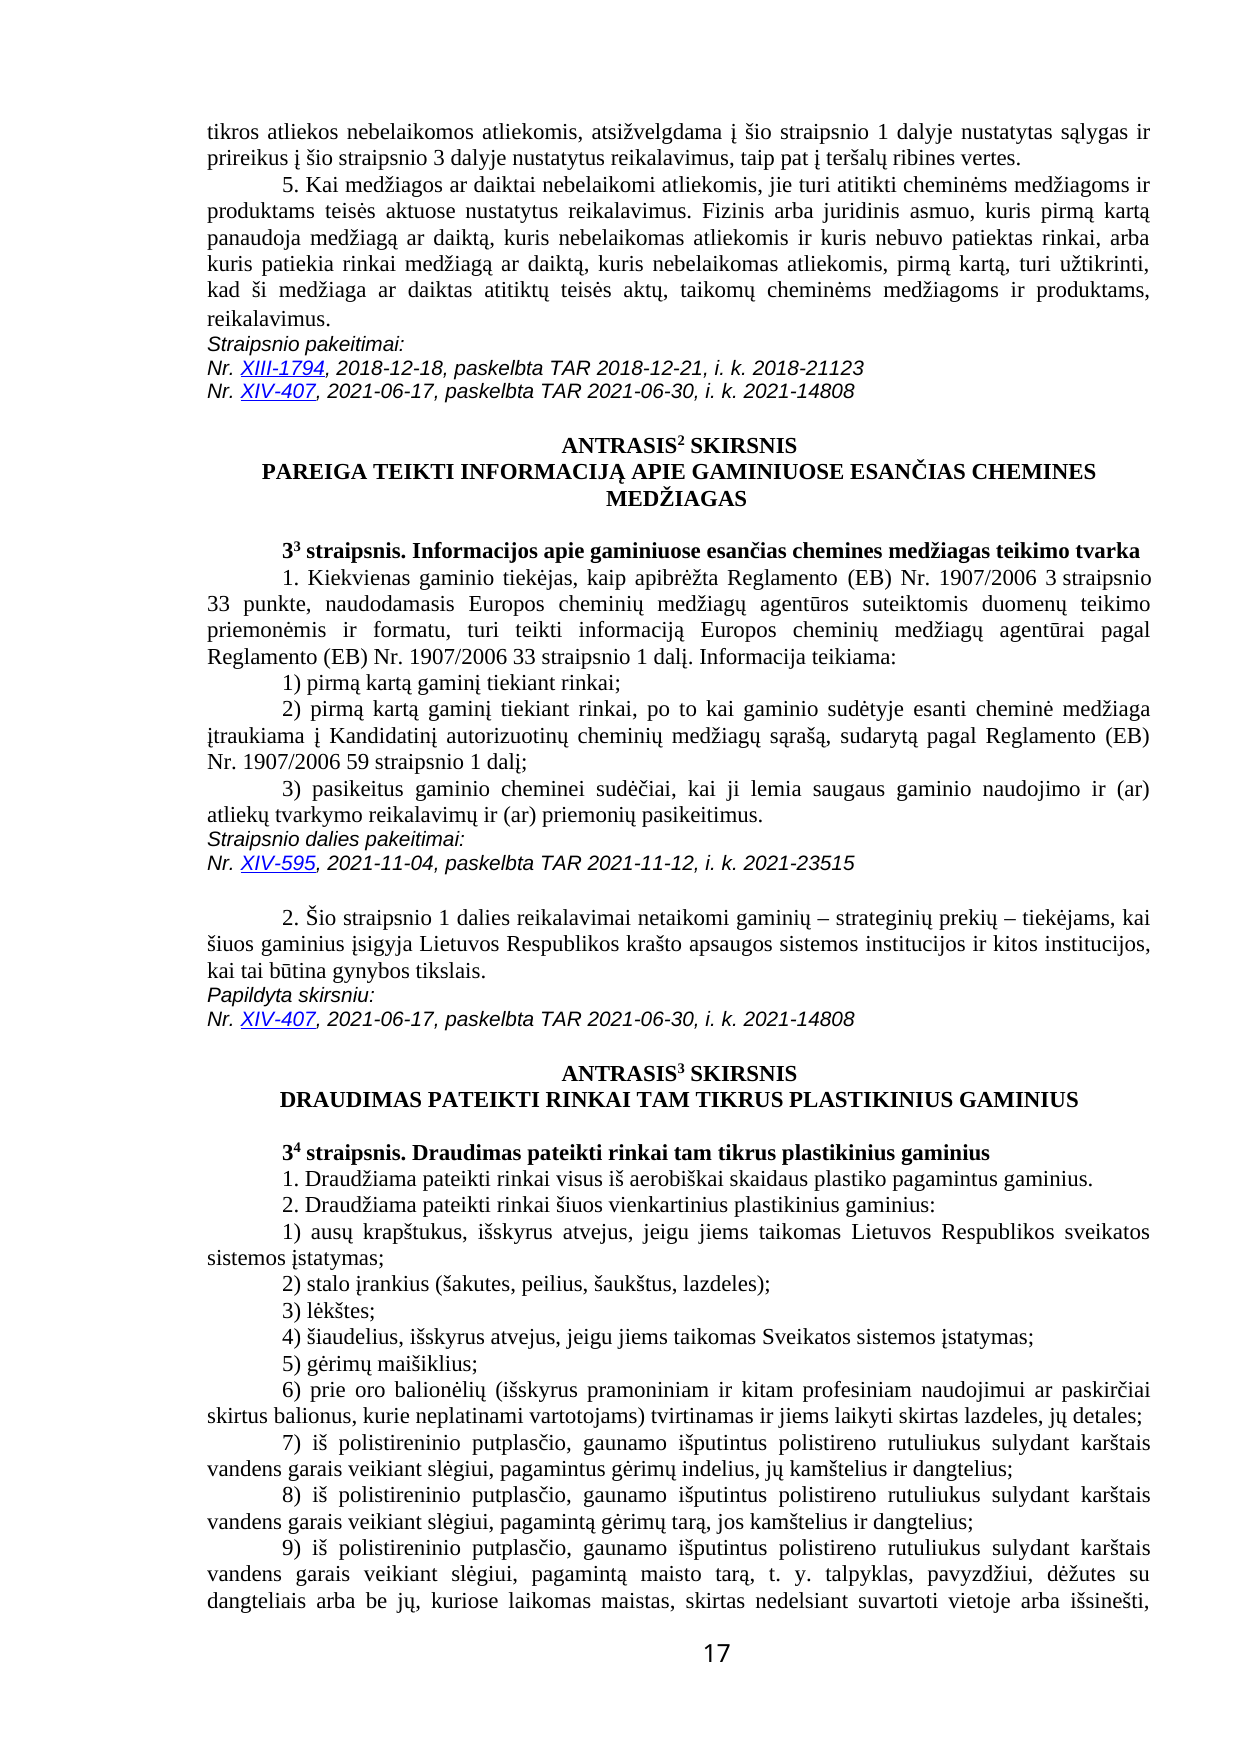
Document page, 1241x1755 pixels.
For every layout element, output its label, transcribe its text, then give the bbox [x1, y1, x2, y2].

text 1) pirmą kartą gaminį tiekiant rinkai; [207, 669, 1152, 696]
text 4) šiaudelius, išskyrus atvejus, jeigu jiems taikomas Sveikatos sistemos įstatymas; [207, 1323, 1152, 1349]
text DRAUDIMAS PATEIKTI RINKAI TAM TIKRUS PLASTIKINIUS GAMINIUS [207, 1086, 1152, 1112]
text 3) lėkštes; [207, 1297, 1152, 1323]
text 3) pasikeitus gaminio cheminei sudėčiai, kai ji lemia saugaus gaminio naudojimo ir (ar) atliekų tvarkymo reikalavimų ir (ar) priemonių pasikeitimus. [207, 774, 1152, 827]
text 7) iš polistireninio putplasčio, gaunamo išputintus polistireno rutuliukus sulydant karštais vandens garais veikiant slėgiui, pagamintus gėrimų indelius, jų kamštelius ir dangtelius; [207, 1429, 1152, 1481]
text Nr. XIV-595, 2021-11-04, paskelbta TAR 2021-11-12, i. k. 2021-23515 [207, 851, 1152, 875]
text 1. Draudžiama pateikti rinkai visus iš aerobiškai skaidaus plastiko pagamintus gaminius. [207, 1165, 1152, 1191]
text Straipsnio dalies pakeitimai: [207, 827, 1152, 851]
text 2. Šio straipsnio 1 dalies reikalavimai netaikomi gaminių – strateginių prekių – tiekėjams, kai šiuos gaminius įsigyja Lietuvos Respublikos krašto apsaugos sistemos institucijos ir kitos institucijos, kai tai būtina gynybos tikslais. [207, 904, 1152, 983]
text Nr. XIV-407, 2021-06-17, paskelbta TAR 2021-06-30, i. k. 2021-14808 [207, 379, 1152, 403]
text 34 straipsnis. Draudimas pateikti rinkai tam tikrus plastikinius gaminius [207, 1139, 1152, 1165]
text 8) iš polistireninio putplasčio, gaunamo išputintus polistireno rutuliukus sulydant karštais vandens garais veikiant slėgiui, pagamintą gėrimų tarą, jos kamštelius ir dangtelius; [207, 1481, 1152, 1534]
text tikros atliekos nebelaikomos atliekomis, atsižvelgdama į šio straipsnio 1 dalyje nustatytas sąlygas ir prireikus į šio straipsnio 3 dalyje nustatytus reikalavimus, taip pat į teršalų ribines vertes. [207, 118, 1152, 171]
text Nr. XIV-407, 2021-06-17, paskelbta TAR 2021-06-30, i. k. 2021-14808 [207, 1007, 1152, 1031]
text 5) gėrimų maišiklius; [207, 1349, 1152, 1376]
text 33 straipsnis. Informacijos apie gaminiuose esančias chemines medžiagas teikimo tvarka [282, 537, 1152, 564]
text 1. Kiekvienas gaminio tiekėjas, kaip apibrėžta Reglamento (EB) Nr. 1907/2006 3 straipsnio 33 punkte, naudodamasis Europos cheminių medžiagų agentūros suteiktomis duomenų teikimo priemonėmis ir formatu, turi teikti informaciją Europos cheminių medžiagų agentūrai pagal Reglamento (EB) Nr. 1907/2006 33 straipsnio 1 dalį. Informacija teikiama: [207, 564, 1152, 669]
text 2) pirmą kartą gaminį tiekiant rinkai, po to kai gaminio sudėtyje esanti cheminė medžiaga įtraukiama į Kandidatinį autorizuotinų cheminių medžiagų sąrašą, sudarytą pagal Reglamento (EB) Nr. 1907/2006 59 straipsnio 1 dalį; [207, 696, 1152, 774]
text PAREIGA TEIKTI INFORMACIJĄ APIE GAMINIUOSE ESANČIAS CHEMINES MEDŽIAGAS [207, 458, 1152, 511]
text Nr. XIII-1794, 2018-12-18, paskelbta TAR 2018-12-21, i. k. 2018-21123 [207, 355, 1152, 379]
text 2. Draudžiama pateikti rinkai šiuos vienkartinius plastikinius gaminius: [207, 1191, 1152, 1218]
text 5. Kai medžiagos ar daiktai nebelaikomi atliekomis, jie turi atitikti cheminėms medžiagoms ir produktams teisės aktuose nustatytus reikalavimus. Fizinis arba juridinis asmuo, kuris pirmą kartą panaudoja medžiagą ar daiktą, kuris nebelaikomas atliekomis ir kuris nebuvo patiektas rinkai, arba kuris patiekia rinkai medžiagą ar daiktą, kuris nebelaikomas atliekomis, pirmą kartą, turi užtikrinti, kad ši medžiaga ar daiktas atitiktų teisės aktų, taikomų cheminėms medžiagoms ir produktams, reikalavimus. [207, 171, 1152, 331]
text ANTRASIS2 SKIRSNIS [207, 432, 1152, 458]
text 2) stalo įrankius (šakutes, peilius, šaukštus, lazdeles); [207, 1271, 1152, 1297]
text Papildyta skirsniu: [207, 983, 1152, 1007]
text ANTRASIS3 SKIRSNIS [207, 1060, 1152, 1086]
text 1) ausų krapštukus, išskyrus atvejus, jeigu jiems taikomas Lietuvos Respublikos sveikatos sistemos įstatymas; [207, 1218, 1152, 1271]
text 6) prie oro balionėlių (išskyrus pramoniniam ir kitam profesiniam naudojimui ar paskirčiai skirtus balionus, kurie neplatinami vartotojams) tvirtinamas ir jiems laikyti skirtas lazdeles, jų detales; [207, 1376, 1152, 1429]
text 9) iš polistireninio putplasčio, gaunamo išputintus polistireno rutuliukus sulydant karštais vandens garais veikiant slėgiui, pagamintą maisto tarą, t. y. talpyklas, pavyzdžiui, dėžutes su dangteliais arba be jų, kuriose laikomas maistas, skirtas nedelsiant suvartoti vietoje arba išsinešti, [207, 1534, 1152, 1613]
text Straipsnio pakeitimai: [207, 331, 1152, 355]
